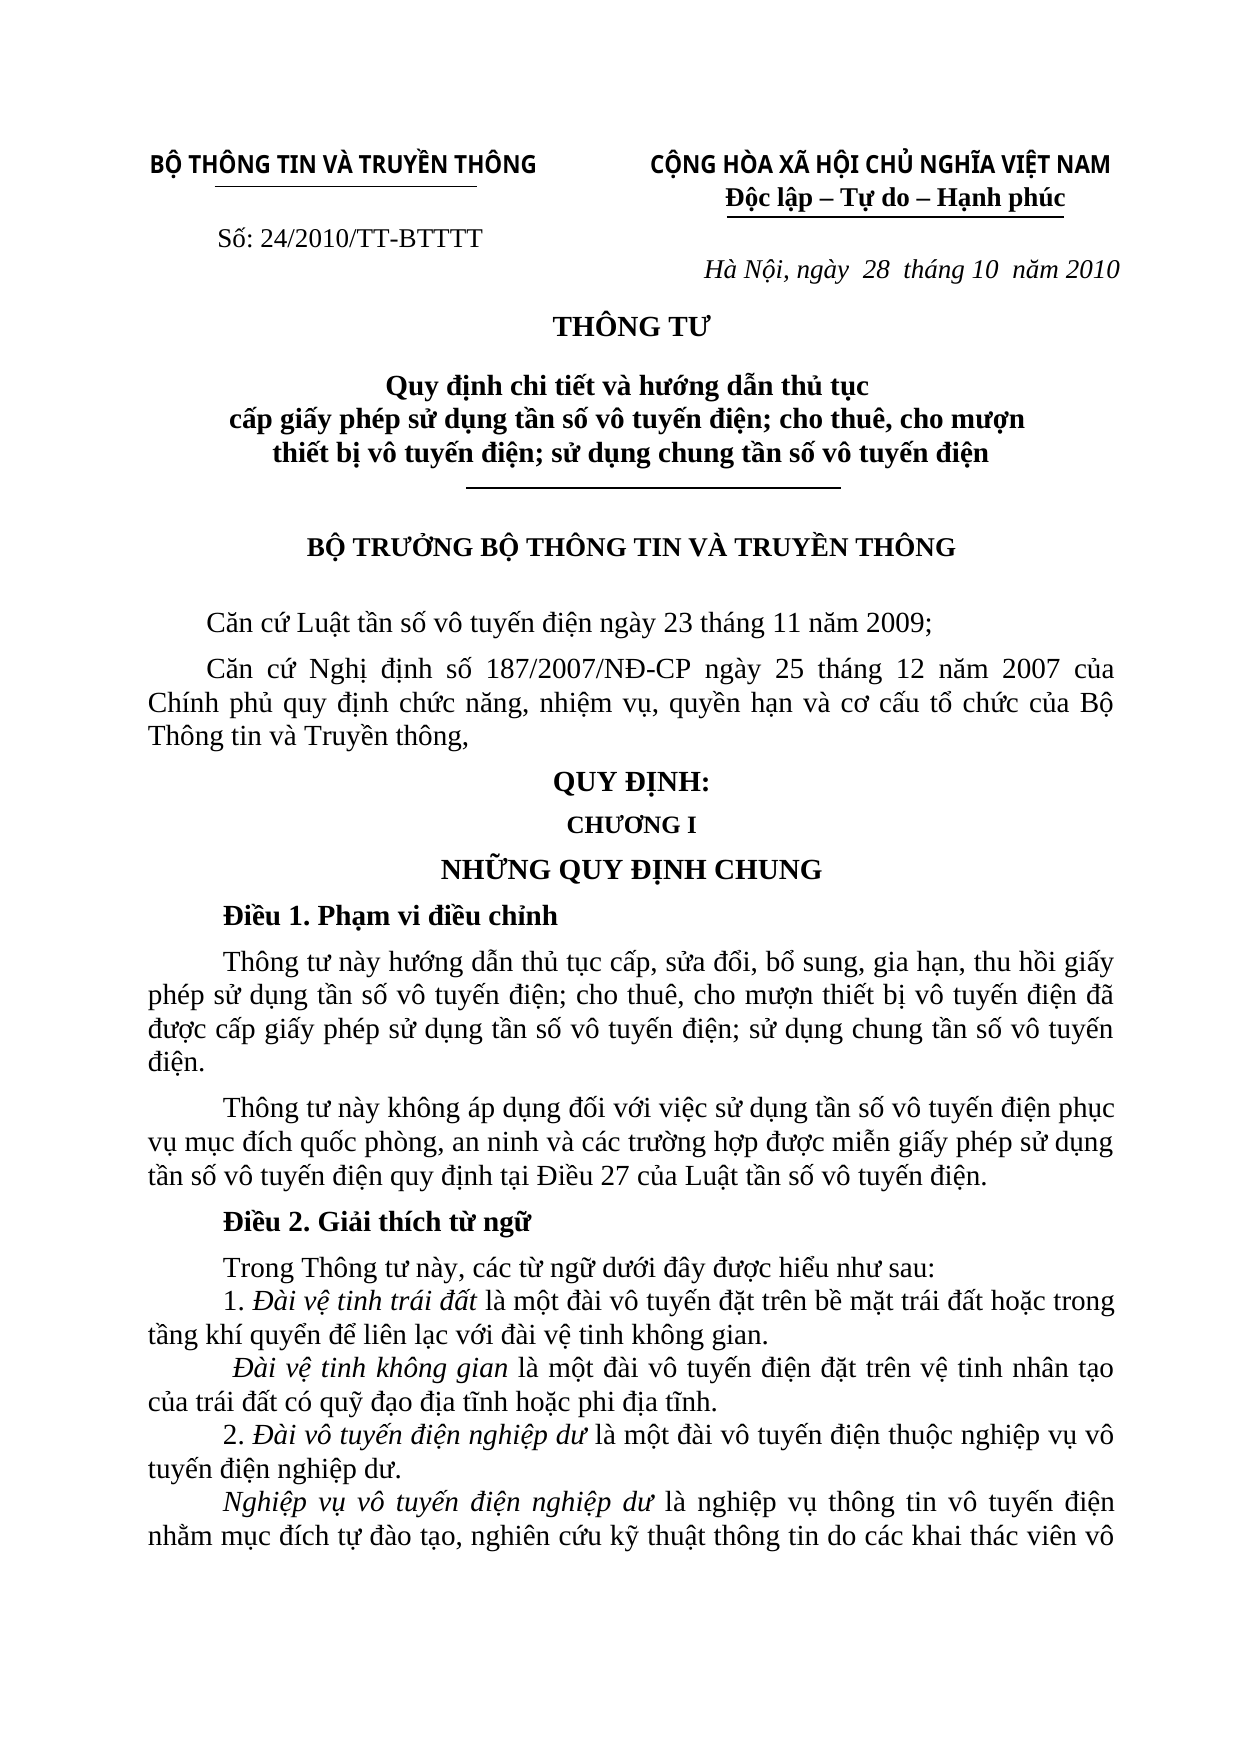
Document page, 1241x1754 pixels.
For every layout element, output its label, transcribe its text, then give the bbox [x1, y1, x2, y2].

text cấp giấy phép sử dụng tần số vô tuyến điện; cho thuê, cho mượn [148, 401, 1114, 435]
text Căn cứ Luật tần số vô tuyến điện ngày 23 tháng 11 năm 2009; [148, 605, 1116, 639]
text Điều 1. Phạm vi điều chỉnh [148, 898, 1116, 931]
text Thông tư này hướng dẫn thủ tục cấp, sửa đổi, bổ sung, gia hạn, thu hồi giấy phép sử dụng tần số vô tuyến điện; cho thuê, cho mượn thiết bị vô tuyến điện đã được cấp giấy phép sử dụng tần số vô tuyến điện; sử dụng chung tần số vô tuyến điện. [148, 944, 1116, 1078]
text Đài vệ tinh không gian là một đài vô tuyến điện đặt trên vệ tinh nhân tạo của trái đất có quỹ đạo địa tĩnh hoặc phi địa tĩnh. [148, 1350, 1116, 1417]
text Trong Thông tư này, các từ ngữ dưới đây được hiểu như sau: [148, 1250, 1116, 1283]
text NHỮNG QUY ĐỊNH CHUNG [148, 852, 1116, 885]
text THÔNG TƯ [148, 309, 1116, 343]
text thiết bị vô tuyến điện; sử dụng chung tần số vô tuyến điện [148, 435, 1114, 468]
table_header BỘ THÔNG TIN VÀ TRUYỀN THÔNG Số: 24/2010/TT-BTTTT [148, 147, 609, 309]
text QUY ĐỊNH: [148, 764, 1116, 798]
text Căn cứ Nghị định số 187/2007/NĐ-CP ngày 25 tháng 12 năm 2007 của Chính phủ quy định chức năng, nhiệm vụ, quyền hạn và cơ cấu tổ chức của Bộ Thông tin và Truyền thông, [148, 651, 1116, 752]
text 2. Đài vô tuyến điện nghiệp dư là một đài vô tuyến điện thuộc nghiệp vụ vô tuyến điện nghiệp dư. [148, 1417, 1116, 1484]
text BỘ TRƯỞNG BỘ THÔNG TIN VÀ TRUYỀN THÔNG [148, 531, 1116, 562]
table_header CỘNG HÒA XÃ HỘI CHỦ NGHĨA VIỆT NAM Độc lập – Tự do – Hạnh phúc Hà Nội, ngày 28 tháng 10 năm 2010 [609, 147, 1152, 309]
subtitle CHƯƠNG I [148, 811, 1116, 839]
text Nghiệp vụ vô tuyến điện nghiệp dư là nghiệp vụ thông tin vô tuyến điện nhằm mục đích tự đào tạo, nghiên cứu kỹ thuật thông tin do các khai thác viên vô [148, 1484, 1116, 1552]
text 1. Đài vệ tinh trái đất là một đài vô tuyến đặt trên bề mặt trái đất hoặc trong tầng khí quyển để liên lạc với đài vệ tinh không gian. [148, 1283, 1116, 1350]
text Thông tư này không áp dụng đối với việc sử dụng tần số vô tuyến điện phục vụ mục đích quốc phòng, an ninh và các trường hợp được miễn giấy phép sử dụng tần số vô tuyến điện quy định tại Điều 27 của Luật tần số vô tuyến điện. [148, 1091, 1116, 1191]
text Điều 2. Giải thích từ ngữ [148, 1204, 1116, 1237]
text Quy định chi tiết và hướng dẫn thủ tục [148, 368, 1114, 401]
